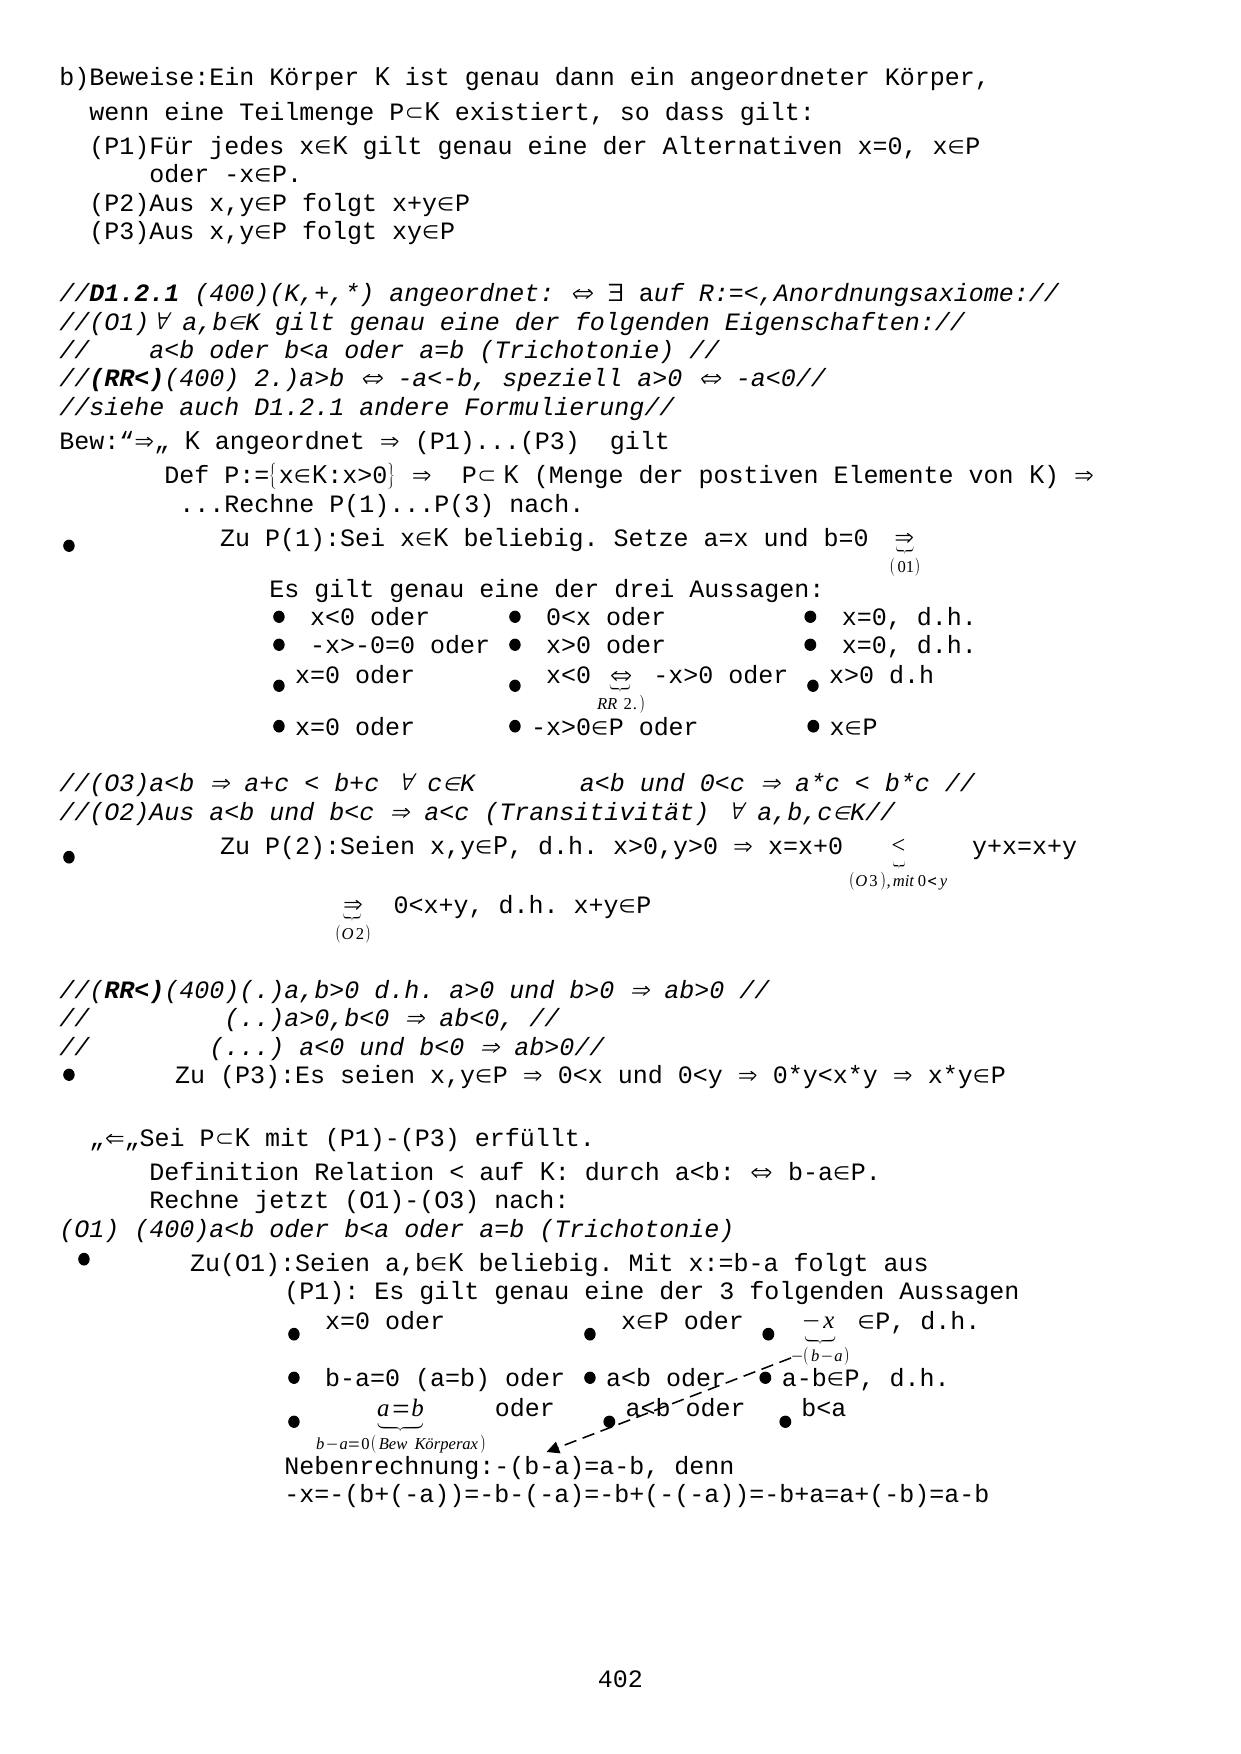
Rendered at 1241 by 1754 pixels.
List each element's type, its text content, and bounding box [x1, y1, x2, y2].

text -x>-0=0 oder x>0 oder x=0, d.h. [59, 633, 1181, 661]
text //(RR<)(400) 2.)a>b  -a<-b, speziell a>0  -a<0// [59, 366, 1181, 394]
text //D1.2.1 (400)(K,+,*) angeordnet:   auf R:=<,Anordnungsaxiome:// [59, 281, 1181, 309]
text „„Sei PK mit (P1)-(P3) erfüllt. [59, 1119, 1181, 1153]
subtitle oder a<b oder b<a [59, 1394, 1181, 1453]
text //(RR<)(400)(.)a,b>0 d.h. a>0 und b>0  ab>0 // [59, 978, 1181, 1006]
text wenn eine Teilmenge PK existiert, so dass gilt: [59, 93, 1181, 128]
text //(O2)Aus a<b und b<c  a<c (Transitivität)  a,b,cK// [59, 799, 1181, 828]
text // (...) a<0 und b<0  ab>0// [59, 1034, 1181, 1063]
text (P1)Für jedes xK gilt genau eine der Alternativen x=0, xP [59, 128, 1181, 162]
text Zu(O1):Seien a,bK beliebig. Mit x:=b-a folgt aus [59, 1244, 1181, 1279]
text Definition Relation < auf K: durch a<b:  b-aP. [59, 1153, 1181, 1188]
text Zu P(2):Seien x,yP, d.h. x>0,y>0  x=x+0 y+x=x+y [59, 828, 1181, 891]
text Zu P(1):Sei xK beliebig. Setze a=x und b=0 [59, 519, 1181, 576]
text (P3)Aus x,yP folgt xyP [59, 218, 1181, 247]
text //(O3)a<b  a+c < b+c  cK a<b und 0<c  a*c < b*c // [59, 771, 1181, 799]
text Nebenrechnung:-(b-a)=a-b, denn [59, 1453, 1181, 1482]
text (O1) (400)a<b oder b<a oder a=b (Trichotonie) [59, 1216, 1181, 1244]
text x=0 oder -x>0P oder xP [59, 714, 1181, 743]
text oder -xP. [59, 162, 1181, 190]
text b-a=0 (a=b) oder a<b oder a-bP, d.h. [59, 1366, 1181, 1394]
text // (..)a>0,b<0  ab<0, // [59, 1006, 1181, 1034]
text -x=-(b+(-a))=-b-(-a)=-b+(-(-a))=-b+a=a+(-b)=a-b [59, 1482, 1181, 1510]
text x<0 oder 0<x oder x=0, d.h. [59, 605, 1181, 633]
text b)Beweise:Ein Körper K ist genau dann ein angeordneter Körper, [59, 59, 1181, 93]
text x=0 oder x<0-x>0 oder x>0 d.h [59, 661, 1181, 714]
text x=0 oder xP oder P, d.h. [59, 1307, 1181, 1366]
text Bew:“„ K angeordnet  (P1)...(P3) gilt [59, 423, 1181, 457]
text Def P:=xK:x>0  P K (Menge der postiven Elemente von K)  [59, 457, 1181, 491]
text Zu (P3):Es seien x,yP  0<x und 0<y  0*y<x*y  x*yP [59, 1063, 1181, 1091]
text //(O1) a,bK gilt genau eine der folgenden Eigenschaften:// [59, 309, 1181, 338]
text (P1): Es gilt genau eine der 3 folgenden Aussagen [59, 1279, 1181, 1307]
subtitle // a<b oder b<a oder a=b (Trichotonie) // [59, 338, 1181, 366]
text 0<x+y, d.h. x+yP [59, 891, 1181, 943]
text ...Rechne P(1)...P(3) nach. [59, 491, 1181, 519]
text (P2)Aus x,yP folgt x+yP [59, 190, 1181, 218]
text //siehe auch D1.2.1 andere Formulierung// [59, 394, 1181, 423]
text Es gilt genau eine der drei Aussagen: [59, 576, 1181, 605]
text Rechne jetzt (O1)-(O3) nach: [59, 1188, 1181, 1216]
